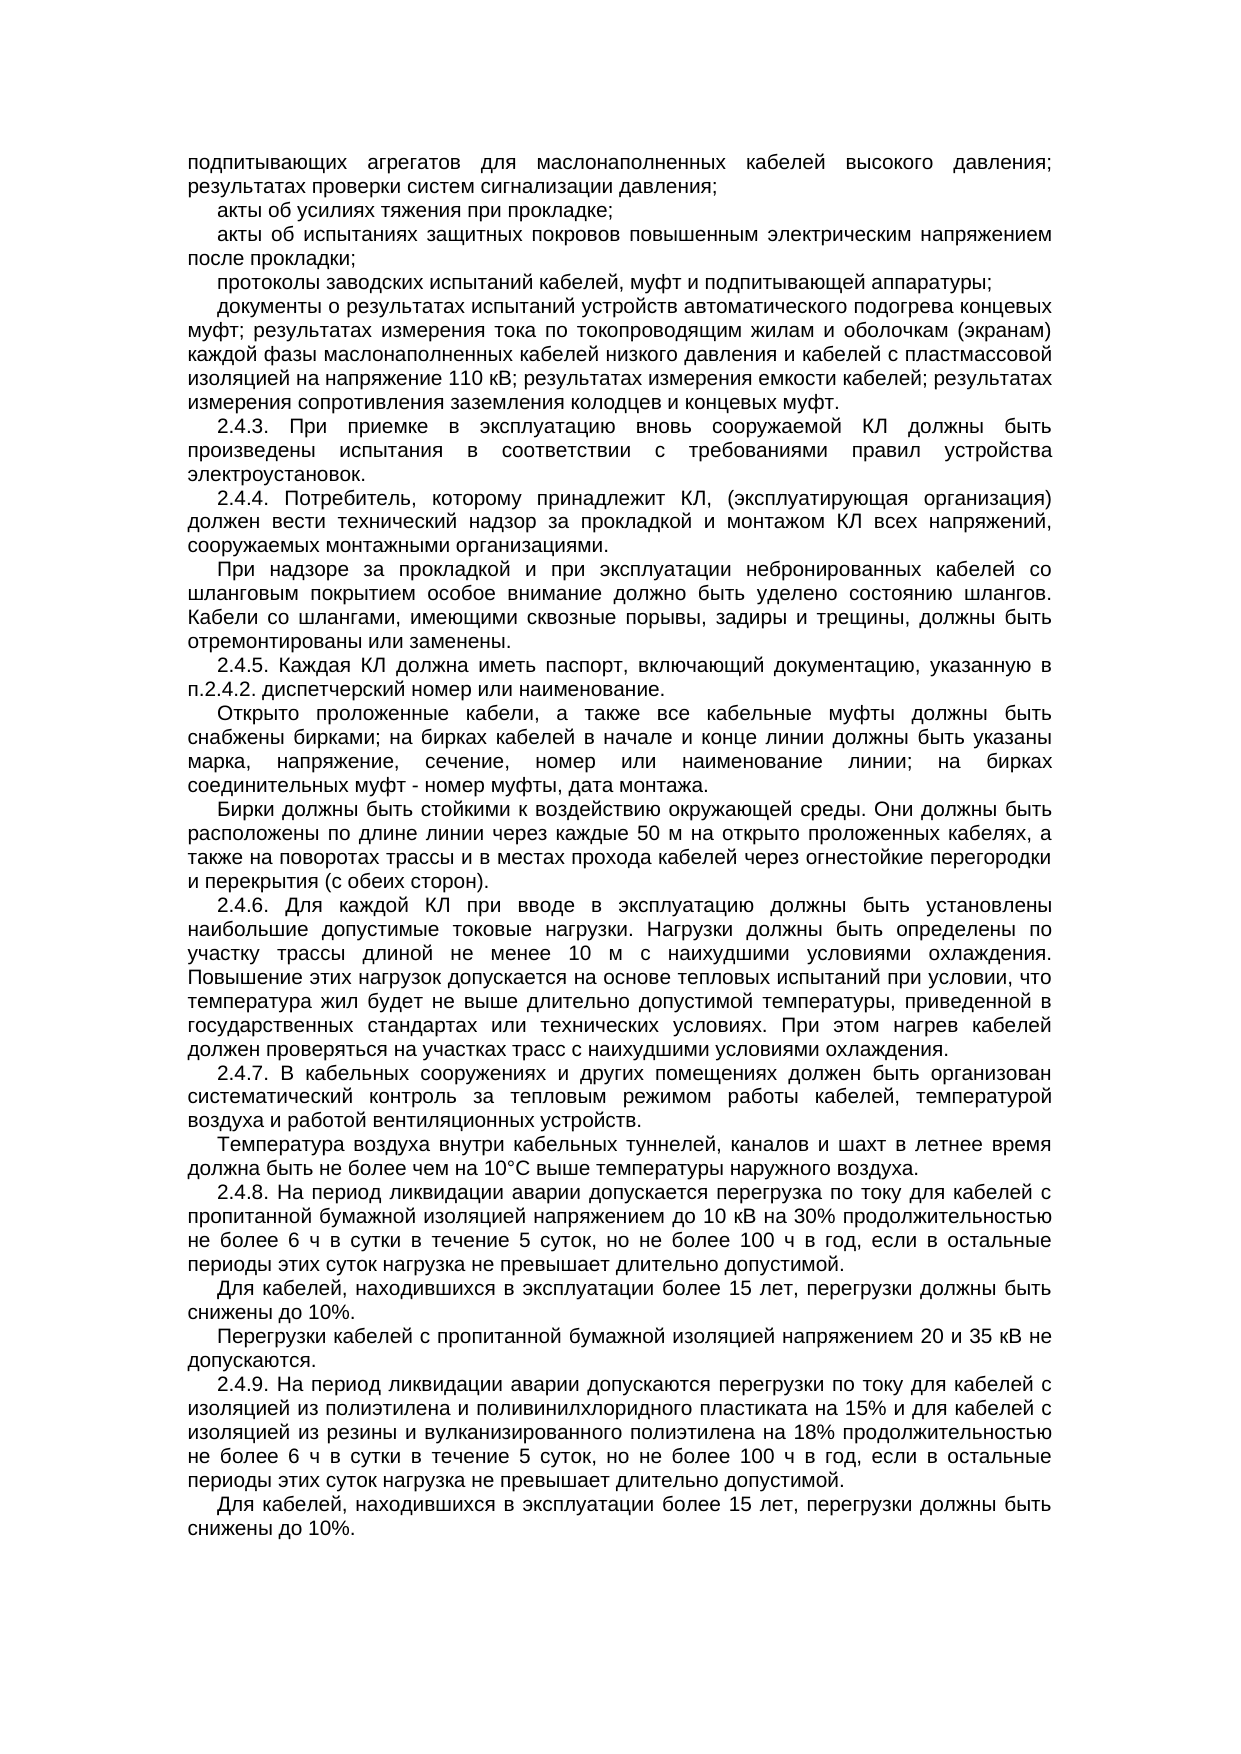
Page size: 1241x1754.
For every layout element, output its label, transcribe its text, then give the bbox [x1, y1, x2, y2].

text Для кабелей, находившихся в эксплуатации более 15 лет, перегрузки должны быть снижены до 10%. [187, 1492, 1053, 1539]
text При надзоре за прокладкой и при эксплуатации небронированных кабелей со шланговым покрытием особое внимание должно быть уделено состоянию шлангов. Кабели со шлангами, имеющими сквозные порывы, задиры и трещины, должны быть отремонтированы или заменены. [187, 557, 1053, 653]
text Перегрузки кабелей с пропитанной бумажной изоляцией напряжением 20 и 35 кВ не допускаются. [187, 1324, 1053, 1372]
text 2.4.6. Для каждой КЛ при вводе в эксплуатацию должны быть установлены наибольшие допустимые токовые нагрузки. Нагрузки должны быть определены по участку трассы длиной не менее 10 м с наихудшими условиями охлаждения. Повышение этих нагрузок допускается на основе тепловых испытаний при условии, что температура жил будет не выше длительно допустимой температуры, приведенной в государственных стандартах или технических условиях. При этом нагрев кабелей должен проверяться на участках трасс с наихудшими условиями охлаждения. [187, 893, 1053, 1060]
text протоколы заводских испытаний кабелей, муфт и подпитывающей аппаратуры; [187, 270, 1053, 294]
text Для кабелей, находившихся в эксплуатации более 15 лет, перегрузки должны быть снижены до 10%. [187, 1276, 1053, 1324]
text 2.4.4. Потребитель, которому принадлежит КЛ, (эксплуатирующая организация) должен вести технический надзор за прокладкой и монтажом КЛ всех напряжений, сооружаемых монтажными организациями. [187, 485, 1053, 557]
text 2.4.7. В кабельных сооружениях и других помещениях должен быть организован систематический контроль за тепловым режимом работы кабелей, температурой воздуха и работой вентиляционных устройств. [187, 1060, 1053, 1132]
text 2.4.8. На период ликвидации аварии допускается перегрузка по току для кабелей с пропитанной бумажной изоляцией напряжением до 10 кВ на 30% продолжительностью не более 6 ч в сутки в течение 5 суток, но не более 100 ч в год, если в остальные периоды этих суток нагрузка не превышает длительно допустимой. [187, 1180, 1053, 1276]
text 2.4.5. Каждая КЛ должна иметь паспорт, включающий документацию, указанную в п.2.4.2. диспетчерский номер или наименование. [187, 653, 1053, 701]
text акты об испытаниях защитных покровов повышенным электрическим напряжением после прокладки; [187, 222, 1053, 270]
text Температура воздуха внутри кабельных туннелей, каналов и шахт в летнее время должна быть не более чем на 10°С выше температуры наружного воздуха. [187, 1132, 1053, 1180]
text 2.4.9. На период ликвидации аварии допускаются перегрузки по току для кабелей с изоляцией из полиэтилена и поливинилхлоридного пластиката на 15% и для кабелей с изоляцией из резины и вулканизированного полиэтилена на 18% продолжительностью не более 6 ч в сутки в течение 5 суток, но не более 100 ч в год, если в остальные периоды этих суток нагрузка не превышает длительно допустимой. [187, 1372, 1053, 1492]
text Открыто проложенные кабели, а также все кабельные муфты должны быть снабжены бирками; на бирках кабелей в начале и конце линии должны быть указаны марка, напряжение, сечение, номер или наименование линии; на бирках соединительных муфт - номер муфты, дата монтажа. [187, 701, 1053, 797]
text 2.4.3. При приемке в эксплуатацию вновь сооружаемой КЛ должны быть произведены испытания в соответствии с требованиями правил устройства электроустановок. [187, 413, 1053, 485]
text акты об усилиях тяжения при прокладке; [187, 198, 1053, 222]
text документы о результатах испытаний устройств автоматического подогрева концевых муфт; результатах измерения тока по токопроводящим жилам и оболочкам (экранам) каждой фазы маслонаполненных кабелей низкого давления и кабелей с пластмассовой изоляцией на напряжение 110 кВ; результатах измерения емкости кабелей; результатах измерения сопротивления заземления колодцев и концевых муфт. [187, 294, 1053, 413]
text Бирки должны быть стойкими к воздействию окружающей среды. Они должны быть расположены по длине линии через каждые 50 м на открыто проложенных кабелях, а также на поворотах трассы и в местах прохода кабелей через огнестойкие перегородки и перекрытия (с обеих сторон). [187, 797, 1053, 893]
text подпитывающих агрегатов для маслонаполненных кабелей высокого давления; результатах проверки систем сигнализации давления; [187, 150, 1053, 198]
